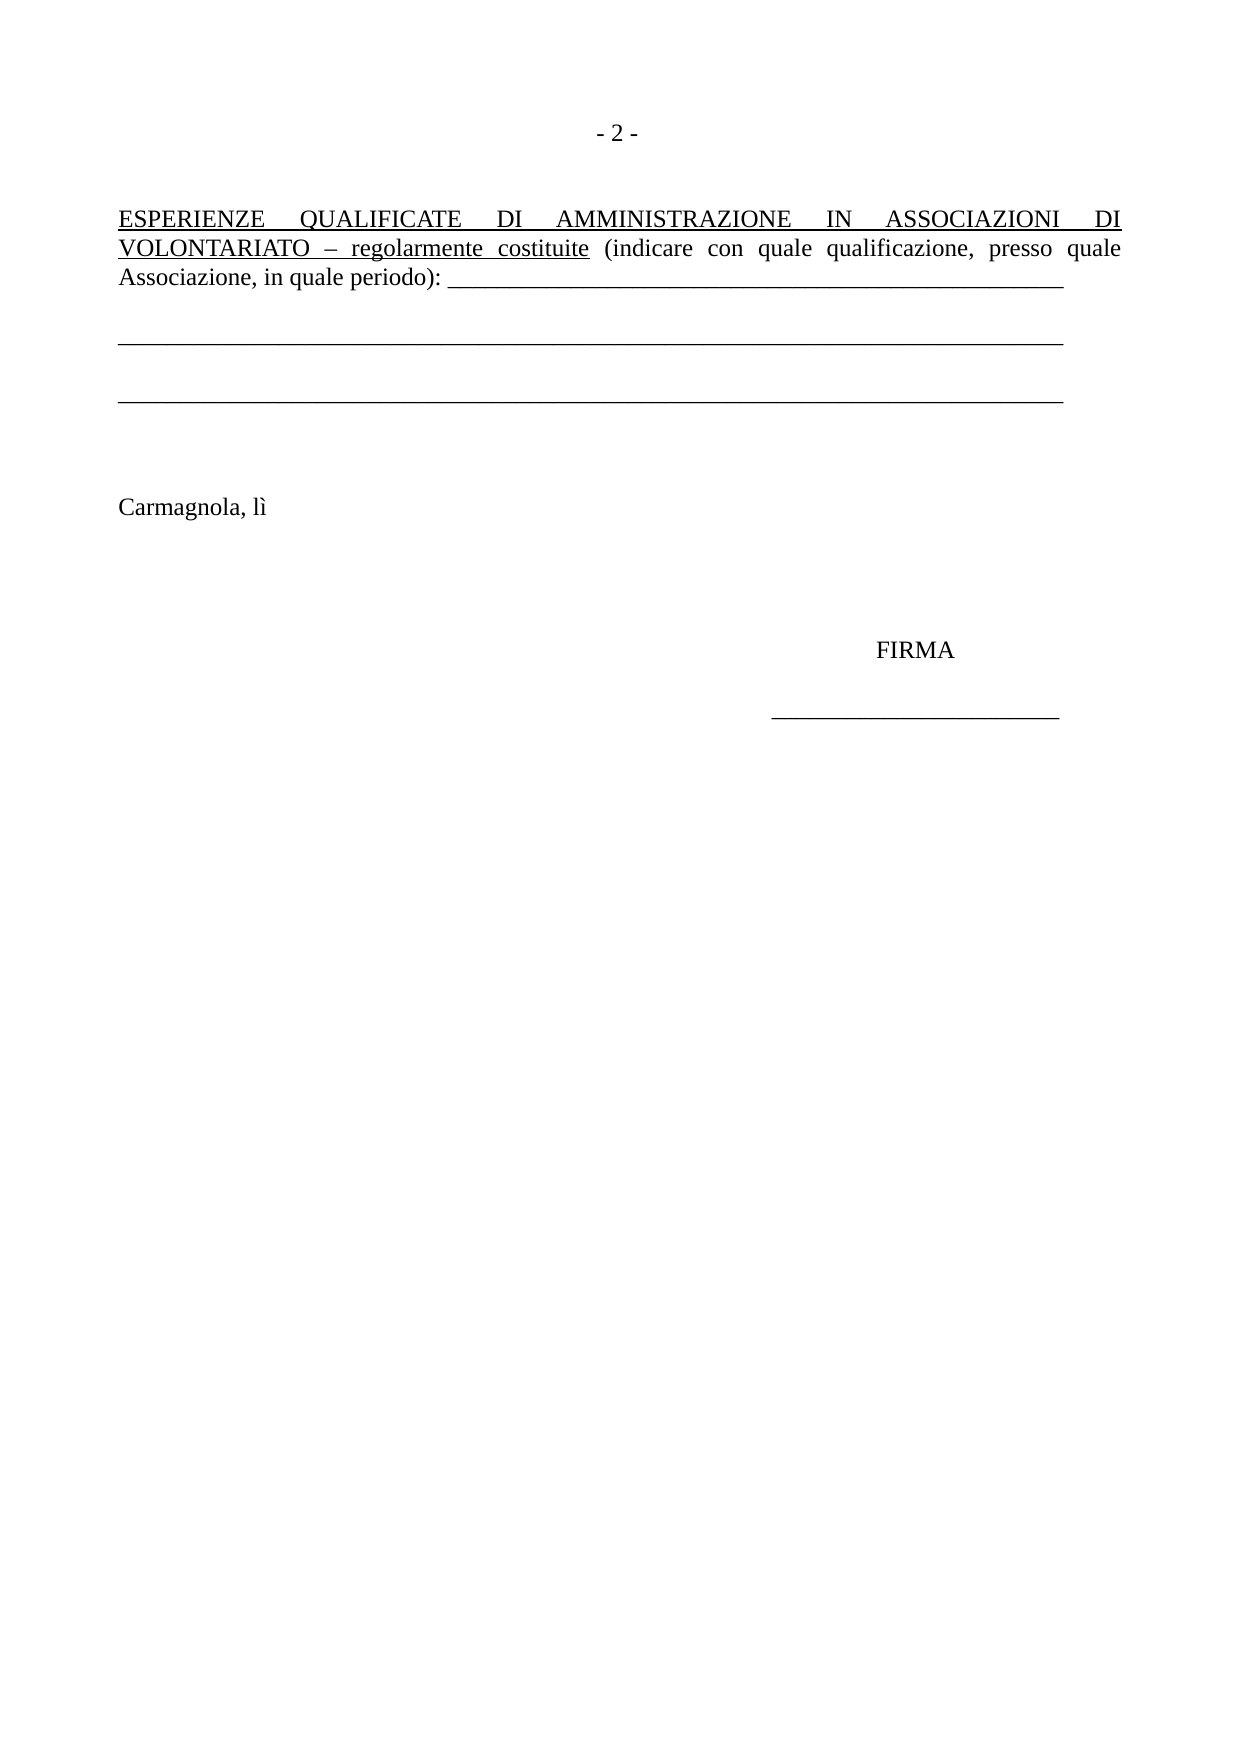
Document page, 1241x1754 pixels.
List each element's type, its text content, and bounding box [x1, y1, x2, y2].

text ESPERIENZE QUALIFICATE DI AMMINISTRAZIONE IN ASSOCIAZIONI DI VOLONTARIATO – regolarmente costituite (indicare con quale qualificazione, presso quale Associazione, in quale periodo): [118, 204, 1122, 229]
text Carmagnola, lì [118, 492, 1122, 521]
text - 2 - [118, 118, 1122, 147]
text ESPERIENZE QUALIFICATE DI AMMINISTRAZIONE IN ASSOCIAZIONI DI VOLONTARIATO – regolarmente costituite (indicare con quale qualificazione, presso quale Associazione, in quale periodo): [118, 231, 1122, 291]
text FIRMA [709, 636, 1122, 664]
text _______________________ [709, 693, 1122, 722]
